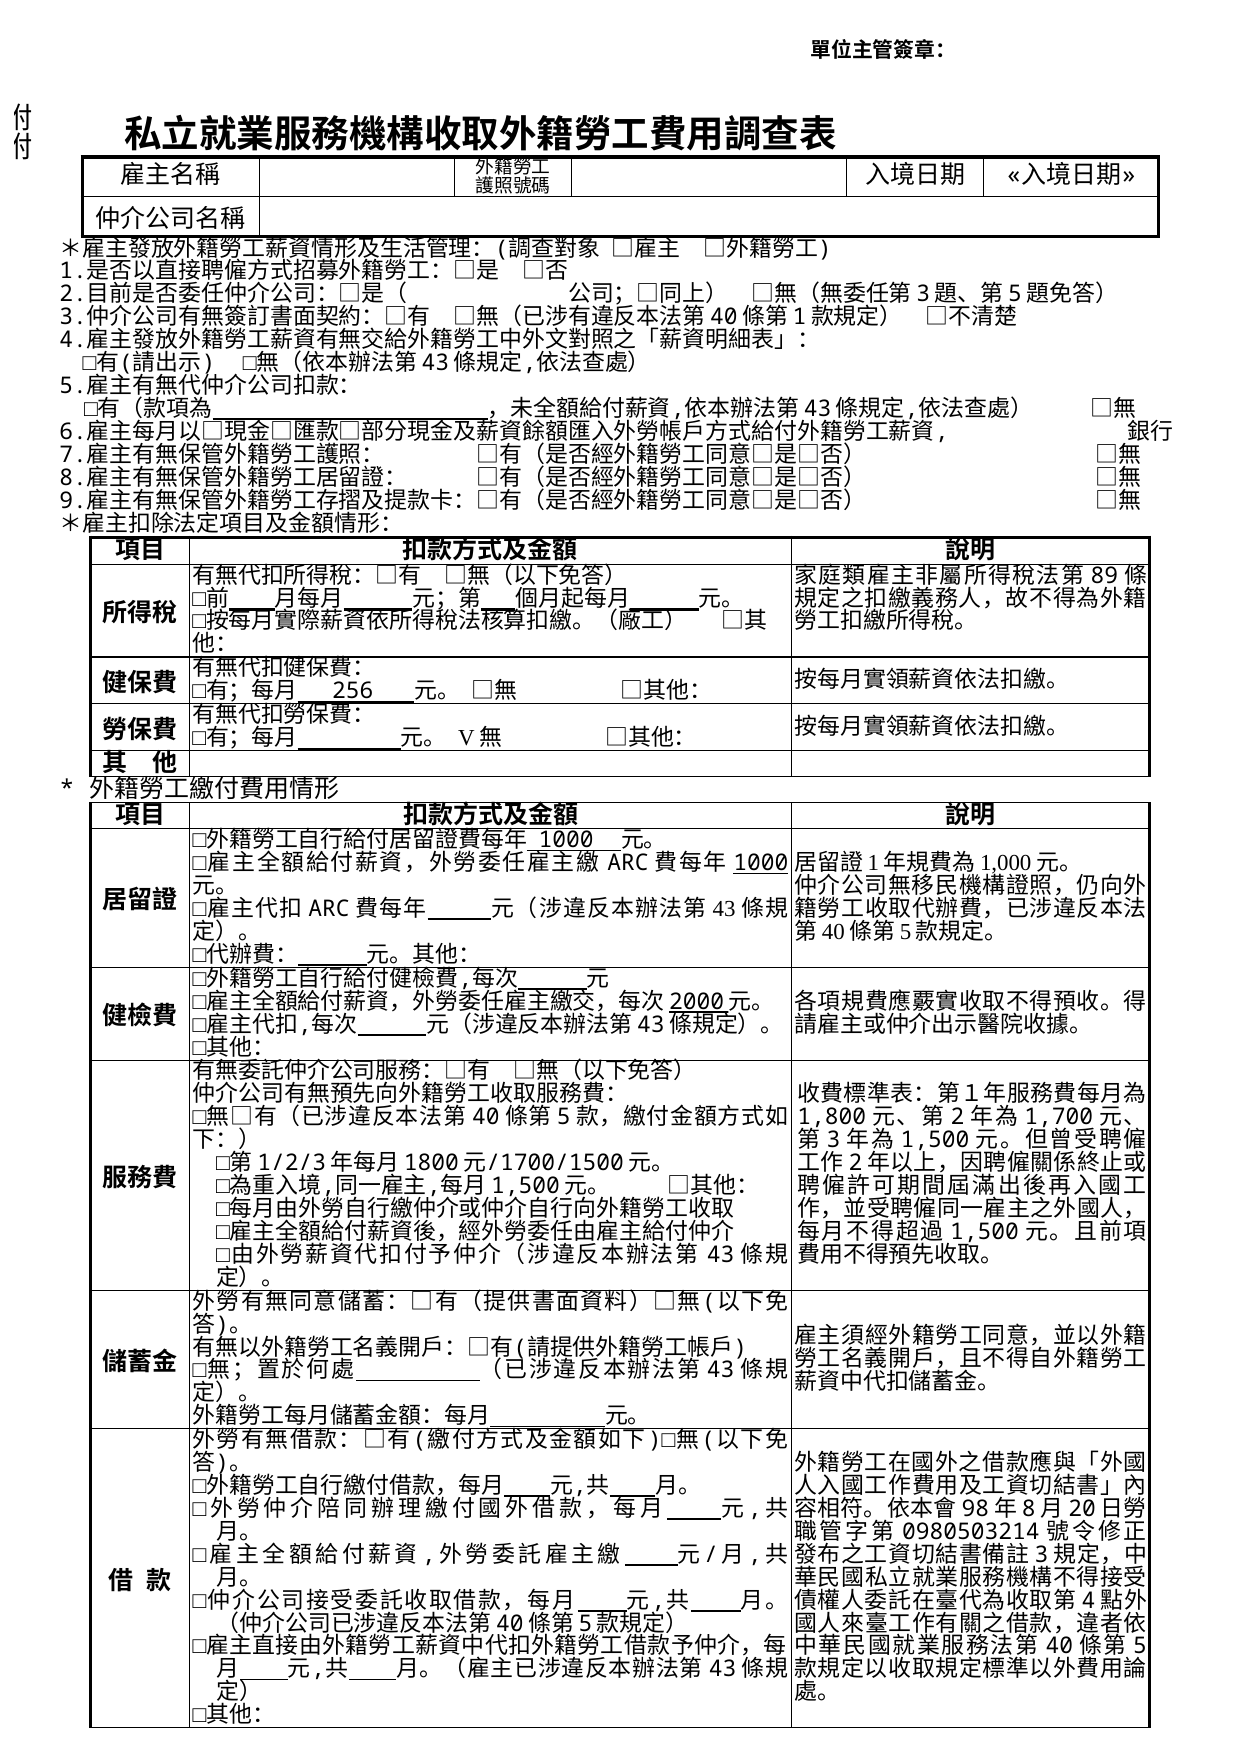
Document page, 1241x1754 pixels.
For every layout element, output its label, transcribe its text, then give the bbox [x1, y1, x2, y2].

table_header 扣款方式及金額 [190, 539, 791, 564]
table_cell 外籍勞工在國外之借款應與「外國人入國工作費用及工資切結書」內容相符。依本會98年8月20日勞職管字第0980503214號令修正發布之工資切結書備註3規定，中華民國私立就業服務機構不得接受債權人委託在臺代為收取第4點外國人來臺工作有關之借款，違者依中華民國就業服務法第40條第5款規定以收取規定標準以外費用論處。 [792, 1429, 1148, 1727]
table_header 入境日期 [847, 159, 983, 196]
table_cell 健檢費 [92, 968, 189, 1059]
table_header «入境日期» [984, 159, 1157, 196]
table_cell 健保費 [92, 658, 189, 703]
table_cell [260, 197, 1157, 234]
table_cell 雇主須經外籍勞工同意，並以外籍勞工名義開戶，且不得自外籍勞工薪資中代扣儲蓄金。 [792, 1291, 1148, 1428]
table_cell 服務費 [92, 1061, 189, 1290]
text * 外籍勞工繳付費用情形 [59, 777, 1181, 802]
table_header 雇主名稱 [84, 159, 259, 196]
text 5.雇主有無代仲介公司扣款： [59, 375, 1181, 398]
table_header 外籍勞工 護照號碼 [455, 159, 571, 196]
table_header 項目 [92, 803, 189, 828]
table_cell 勞保費 [92, 704, 189, 750]
table_cell 儲蓄金 [92, 1291, 189, 1428]
table_header 說明 [792, 539, 1148, 564]
table_cell 借 款 [92, 1429, 189, 1727]
table_cell 家庭類雇主非屬所得稅法第89條規定之扣繳義務人，故不得為外籍勞工扣繳所得稅。 [792, 565, 1148, 656]
text 6.雇主每月以□現金□匯款□部分現金及薪資餘額匯入外勞帳戶方式給付外籍勞工薪資, 銀行 [59, 421, 1181, 444]
table_cell 各項規費應覈實收取不得預收。得請雇主或仲介出示醫院收據。 [792, 968, 1148, 1059]
table_cell □外籍勞工自行給付健檢費,每次 元 □雇主全額給付薪資，外勞委任雇主繳交，每次2000元。 □雇主代扣,每次 元（涉違反本辦法第43條規定）。 □其他： [190, 968, 791, 1059]
table_header [572, 159, 846, 196]
table_header 扣款方式及金額 [190, 803, 791, 828]
table_cell 其 他 [92, 751, 189, 776]
table_cell 有無代扣所得稅：□有 □無（以下免答） □前 月每月 元；第 個月起每月 元。 □按每月實際薪資依所得稅法核算扣繳。（廠工） □其他： [190, 565, 791, 656]
table_cell 按每月實領薪資依法扣繳。 [792, 704, 1148, 750]
text 4.雇主發放外籍勞工薪資有無交給外籍勞工中外文對照之「薪資明細表」： [59, 329, 1181, 352]
table_cell 收費標準表：第１年服務費每月為1,800元、第2年為1,700元、第3年為1,500元。但曾受聘僱工作2年以上，因聘僱關係終止或聘僱許可期間屆滿出後再入國工作，並受聘僱同一雇主之外國人，每月不得超過1,500元。且前項費用不得預先收取。 [792, 1061, 1148, 1290]
text 單位主管簽章： [59, 37, 1181, 62]
table_cell 仲介公司名稱 [84, 197, 259, 234]
text 1.是否以直接聘僱方式招募外籍勞工：□是 □否 [59, 261, 1181, 283]
table_cell 有無委託仲介公司服務：□有 □無（以下免答） 仲介公司有無預先向外籍勞工收取服務費： □無□有（已涉違反本法第40條第5款，繳付金額方式如下：） □第1/2/3年每月1800元/1700/1500元。 □為重入境,同一雇主,每月1,500元。 □其他： □每月由外勞自行繳仲介或仲介自行向外籍勞工收取 □雇主全額給付薪資後，經外勞委任由雇主給付仲介 □由外勞薪資代扣付予仲介（涉違反本辦法第43條規定）。 [190, 1061, 791, 1290]
table_cell [792, 751, 1148, 776]
table_cell 所得稅 [92, 565, 189, 656]
text □有(請出示) □無（依本辦法第43條規定,依法查處） [82, 352, 1181, 375]
table_header [260, 159, 454, 196]
table_cell 居留證 [92, 829, 189, 967]
text 3.仲介公司有無簽訂書面契約：□有 □無（已涉有違反本法第40條第1款規定） □不清楚 [59, 306, 1181, 329]
table_header 項目 [92, 539, 189, 564]
text 8.雇主有無保管外籍勞工居留證： □有（是否經外籍勞工同意□是□否） □無 [59, 467, 1181, 490]
text 9.雇主有無保管外籍勞工存摺及提款卡：□有（是否經外籍勞工同意□是□否） □無 [59, 490, 1181, 513]
table_cell 有無代扣健保費： □有；每月 256 元。 □無 □其他： [190, 658, 791, 703]
text 2.目前是否委任仲介公司：□是（ 公司；□同上） □無（無委任第3題、第5題免答） [59, 283, 1181, 306]
text 附附 [14, 103, 39, 209]
table_cell 外勞有無同意儲蓄：□有（提供書面資料）□無(以下免答)。 有無以外籍勞工名義開戶：□有(請提供外籍勞工帳戶) □無；置於何處 （已涉違反本辦法第43條規定）。 外籍勞工每月儲蓄金額：每月 元。 [190, 1291, 791, 1428]
table_cell 居留證1年規費為1,000元。 仲介公司無移民機構證照，仍向外籍勞工收取代辦費，已涉違反本法第40條第5款規定。 [792, 829, 1148, 967]
table_cell □外籍勞工自行給付居留證費每年 1000 元。 □雇主全額給付薪資，外勞委任雇主繳ARC費每年1000元。 □雇主代扣ARC費每年 元（涉違反本辦法第43條規定）。 □代辦費： 元。其他： [190, 829, 791, 967]
table_cell 有無代扣勞保費： □有；每月 元。 V無 □其他： [190, 704, 791, 750]
table_header 說明 [792, 803, 1148, 828]
table_cell [190, 751, 791, 776]
text ＊雇主發放外籍勞工薪資情形及生活管理：(調查對象 □雇主 □外籍勞工) [59, 238, 1181, 261]
text □有（款項為 ，未全額給付薪資,依本辦法第43條規定,依法查處） □無 [84, 398, 1181, 421]
text ＊雇主扣除法定項目及金額情形： [59, 513, 1181, 536]
text 7.雇主有無保管外籍勞工護照： □有（是否經外籍勞工同意□是□否） □無 [59, 444, 1181, 467]
table_cell 外勞有無借款：□有(繳付方式及金額如下)□無(以下免答)。 □外籍勞工自行繳付借款，每月 元,共 月。 □外勞仲介陪同辦理繳付國外借款，每月 元,共 月。 □雇主全額給付薪資,外勞委託雇主繳 元/月,共 月。 □仲介公司接受委託收取借款，每月 元,共 月。（仲介公司已涉違反本法第40條第5款規定） □雇主直接由外籍勞工薪資中代扣外籍勞工借款予仲介，每月 元,共 月。（雇主已涉違反本辦法第43條規定） □其他： [190, 1429, 791, 1727]
text 私立就業服務機構收取外籍勞工費用調查表 [59, 118, 1181, 155]
table_cell 按每月實領薪資依法扣繳。 [792, 658, 1148, 703]
